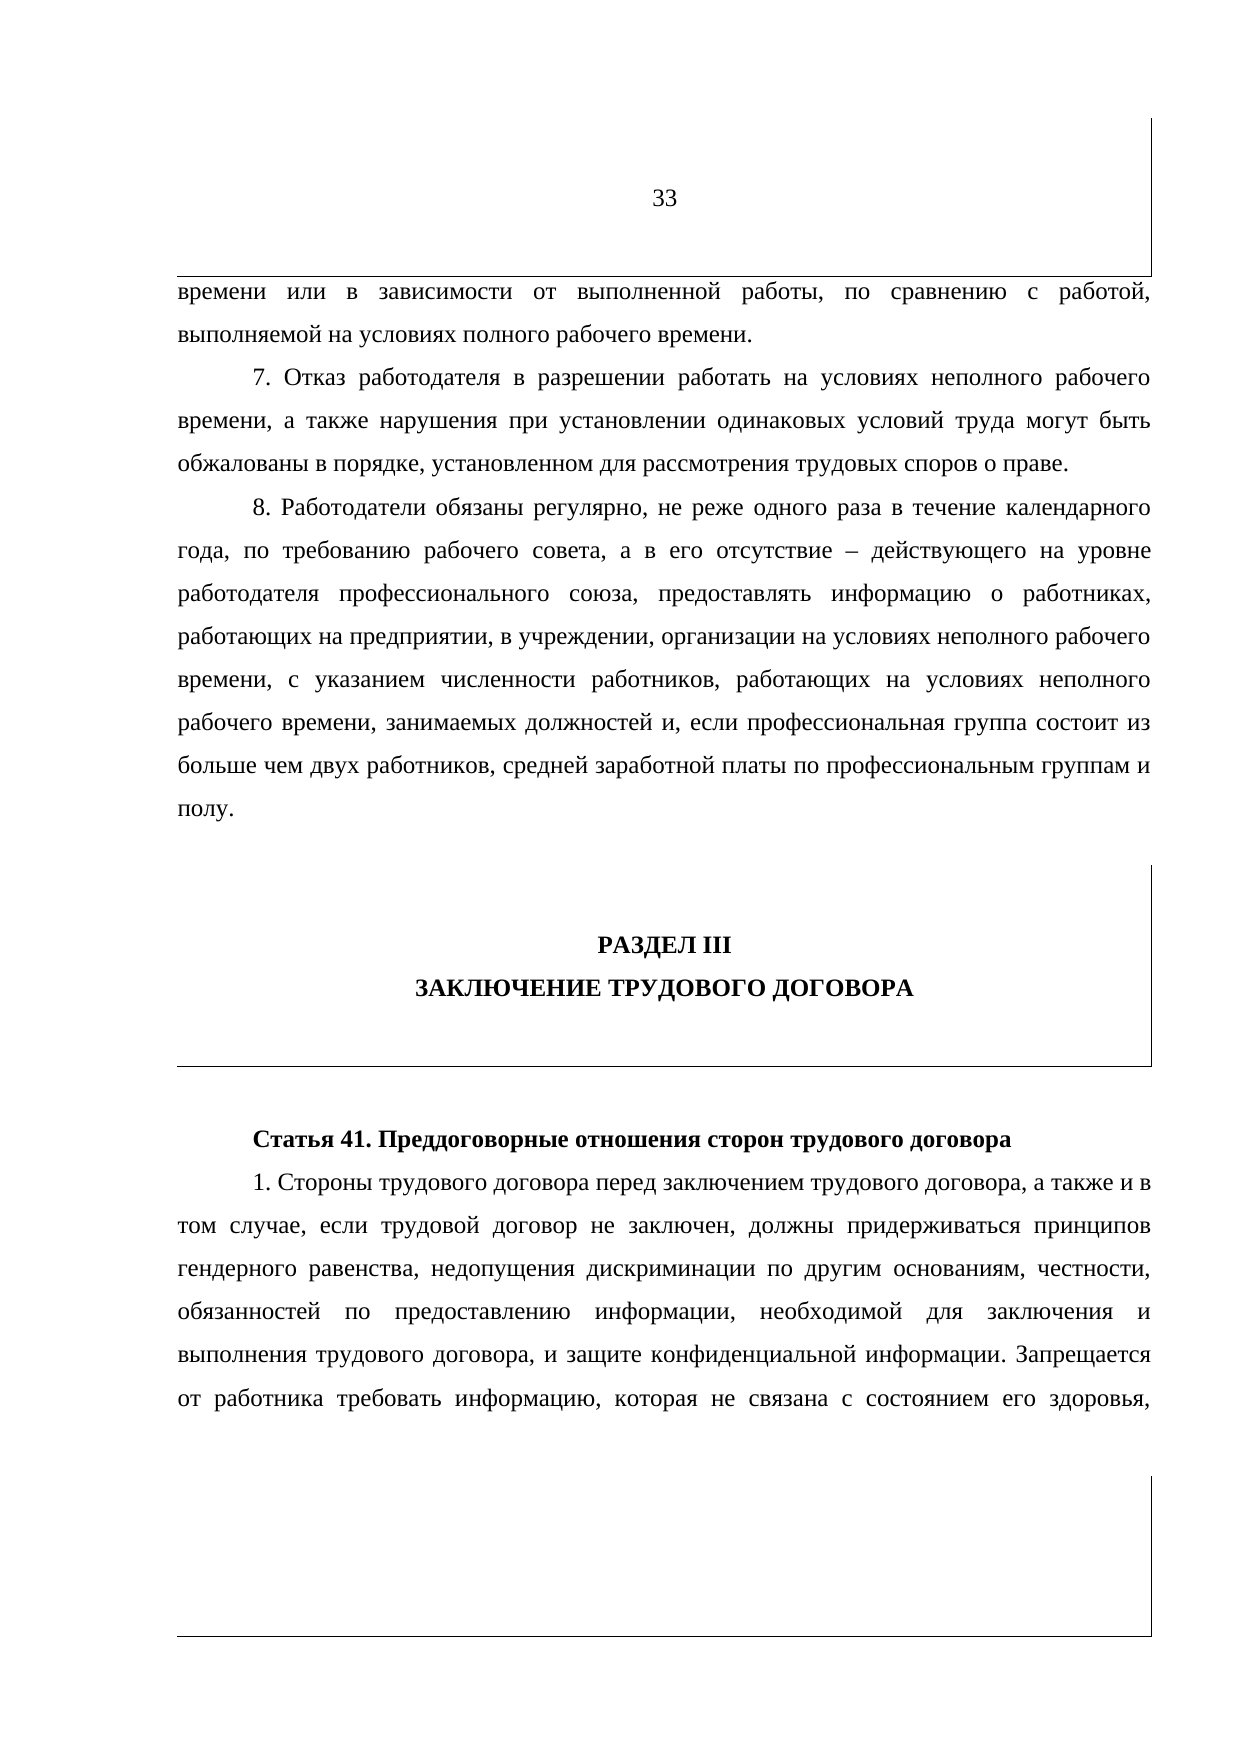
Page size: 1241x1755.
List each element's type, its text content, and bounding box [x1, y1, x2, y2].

subtitle ЗАКЛЮЧЕНИЕ ТРУДОВОГО ДОГОВОРА [177, 908, 1152, 1066]
text 1. Стороны трудового договора перед заключением трудового договора, а также и в том случае, если трудовой договор не заключен, должны придерживаться принципов гендерного равенства, недопущения дискриминации по другим основаниям, честности, обязанностей по предоставлению информации, необходимой для заключения и выполнения трудового договора, и защите конфиденциальной информации. Запрещается от работника требовать информацию, которая не связана с состоянием его здоровья, [177, 1167, 1152, 1411]
text 8. Работодатели обязаны регулярно, не реже одного раза в течение календарного года, по требованию рабочего совета, а в его отсутствие – действующего на уровне работодателя профессионального союза, предоставлять информацию о работниках, работающих на предприятии, в учреждении, организации на условиях неполного рабочего времени, с указанием численности работников, работающих на условиях неполного рабочего времени, занимаемых должностей и, если профессиональная группа состоит из больше чем двух работников, средней заработной платы по профессиональным группам и полу. [177, 492, 1152, 822]
text времени или в зависимости от выполненной работы, по сравнению с работой, выполняемой на условиях полного рабочего времени. [177, 276, 1152, 348]
text 7. Отказ работодателя в разрешении работать на условиях неполного рабочего времени, а также нарушения при установлении одинаковых условий труда могут быть обжалованы в порядке, установленном для рассмотрения трудовых споров о праве. [177, 362, 1152, 477]
subtitle РАЗДЕЛ III [177, 865, 1151, 908]
subtitle Статья 41. Преддоговорные отношения сторон трудового договора [177, 1124, 1152, 1153]
